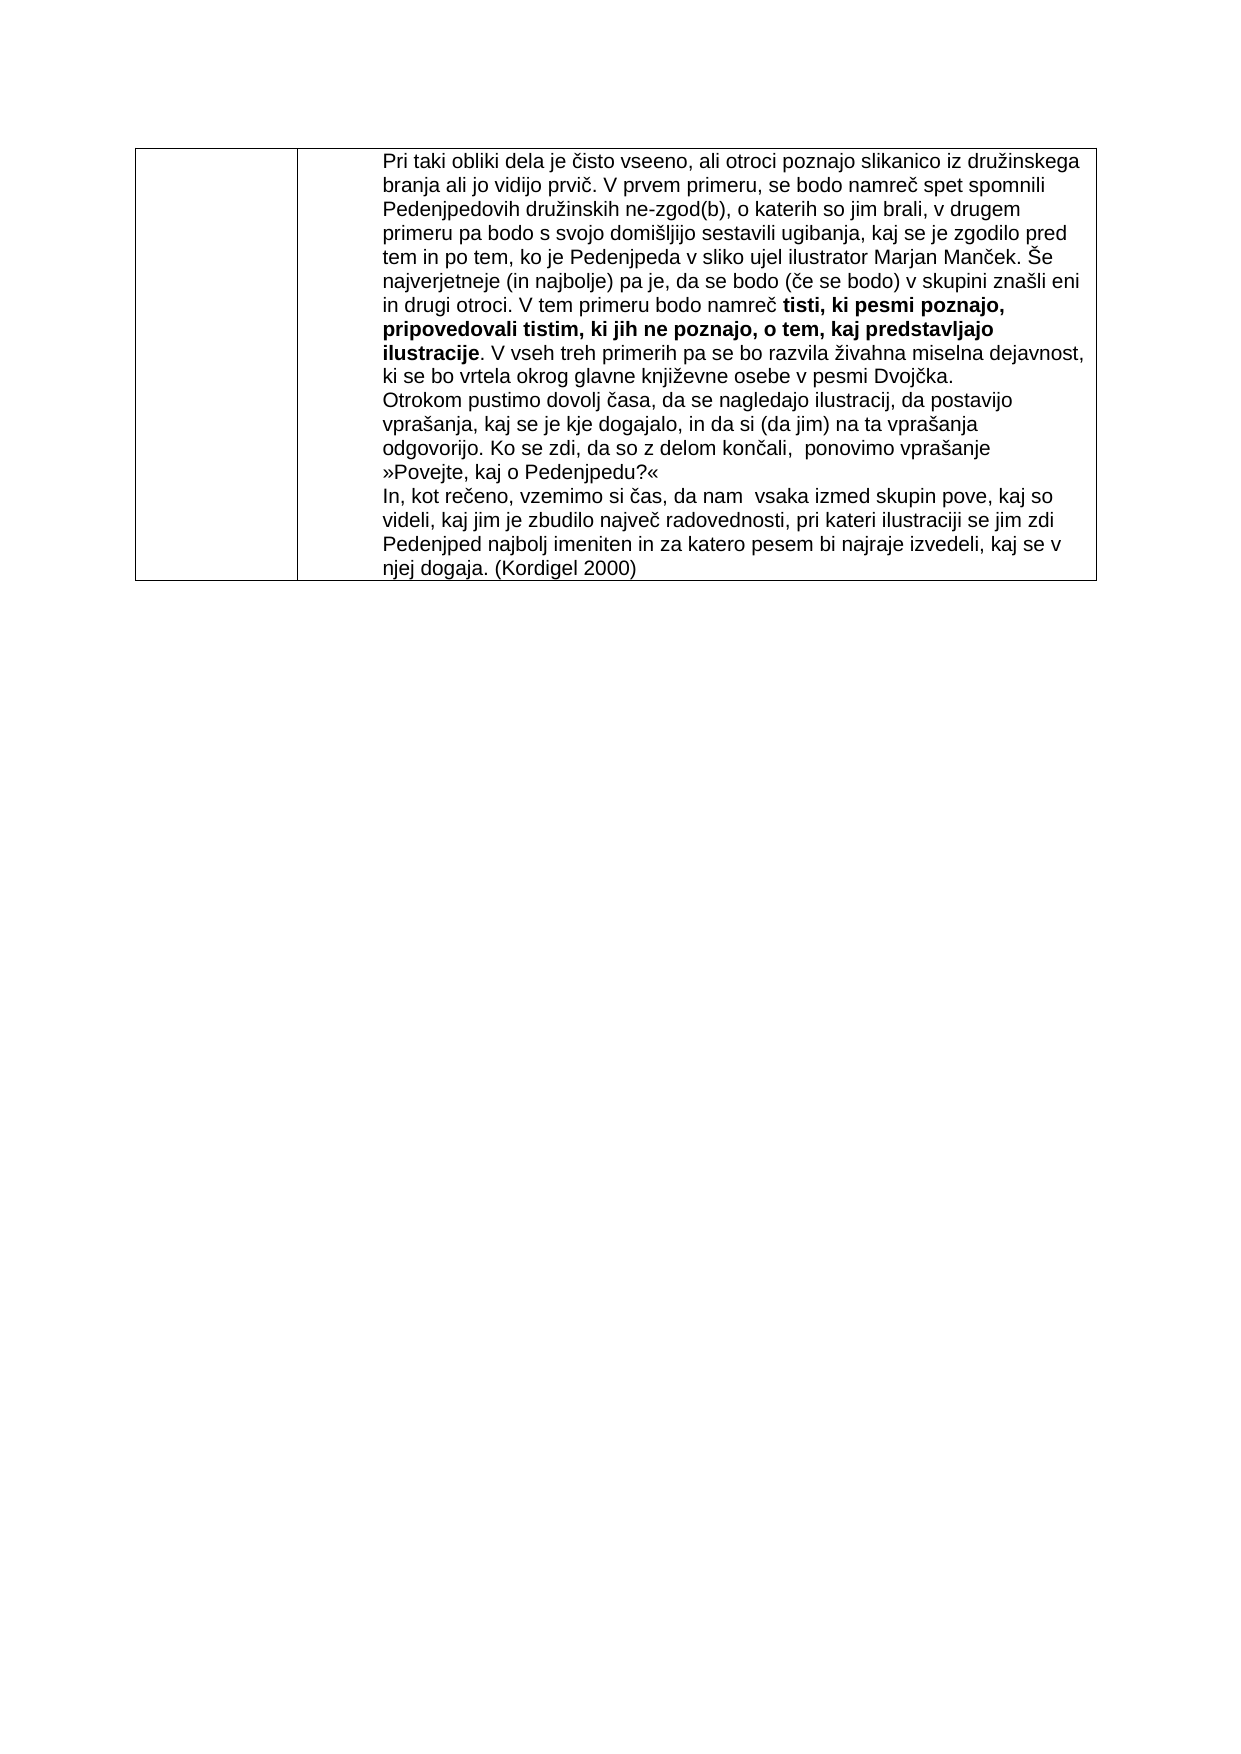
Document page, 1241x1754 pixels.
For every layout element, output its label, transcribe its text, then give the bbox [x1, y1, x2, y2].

table_header Pri taki obliki dela je čisto vseeno, ali otroci poznajo slikanico iz družinskega branja ali jo vidijo prvič. V prvem primeru, se bodo namreč spet spomnili Pedenjpedovih družinskih ne-zgod(b), o katerih so jim brali, v drugem primeru pa bodo s svojo domišljijo sestavili ugibanja, kaj se je zgodilo pred tem in po tem, ko je Pedenjpeda v sliko ujel ilustrator Marjan Manček. Še najverjetneje (in najbolje) pa je, da se bodo (če se bodo) v skupini znašli eni in drugi otroci. V tem primeru bodo namreč tisti, ki pesmi poznajo, pripovedovali tistim, ki jih ne poznajo, o tem, kaj predstavljajo ilustracije. V vseh treh primerih pa se bo razvila živahna miselna dejavnost, ki se bo vrtela okrog glavne književne osebe v pesmi Dvojčka. Otrokom pustimo dovolj časa, da se nagledajo ilustracij, da postavijo vprašanja, kaj se je kje dogajalo, in da si (da jim) na ta vprašanja odgovorijo. Ko se zdi, da so z delom končali, ponovimo vprašanje »Povejte, kaj o Pedenjpedu?« In, kot rečeno, vzemimo si čas, da nam vsaka izmed skupin pove, kaj so videli, kaj jim je zbudilo največ radovednosti, pri kateri ilustraciji se jim zdi Pedenjped najbolj imeniten in za katero pesem bi najraje izvedeli, kaj se v njej dogaja. (Kordigel 2000) [298, 149, 1096, 580]
table_header [136, 149, 297, 580]
